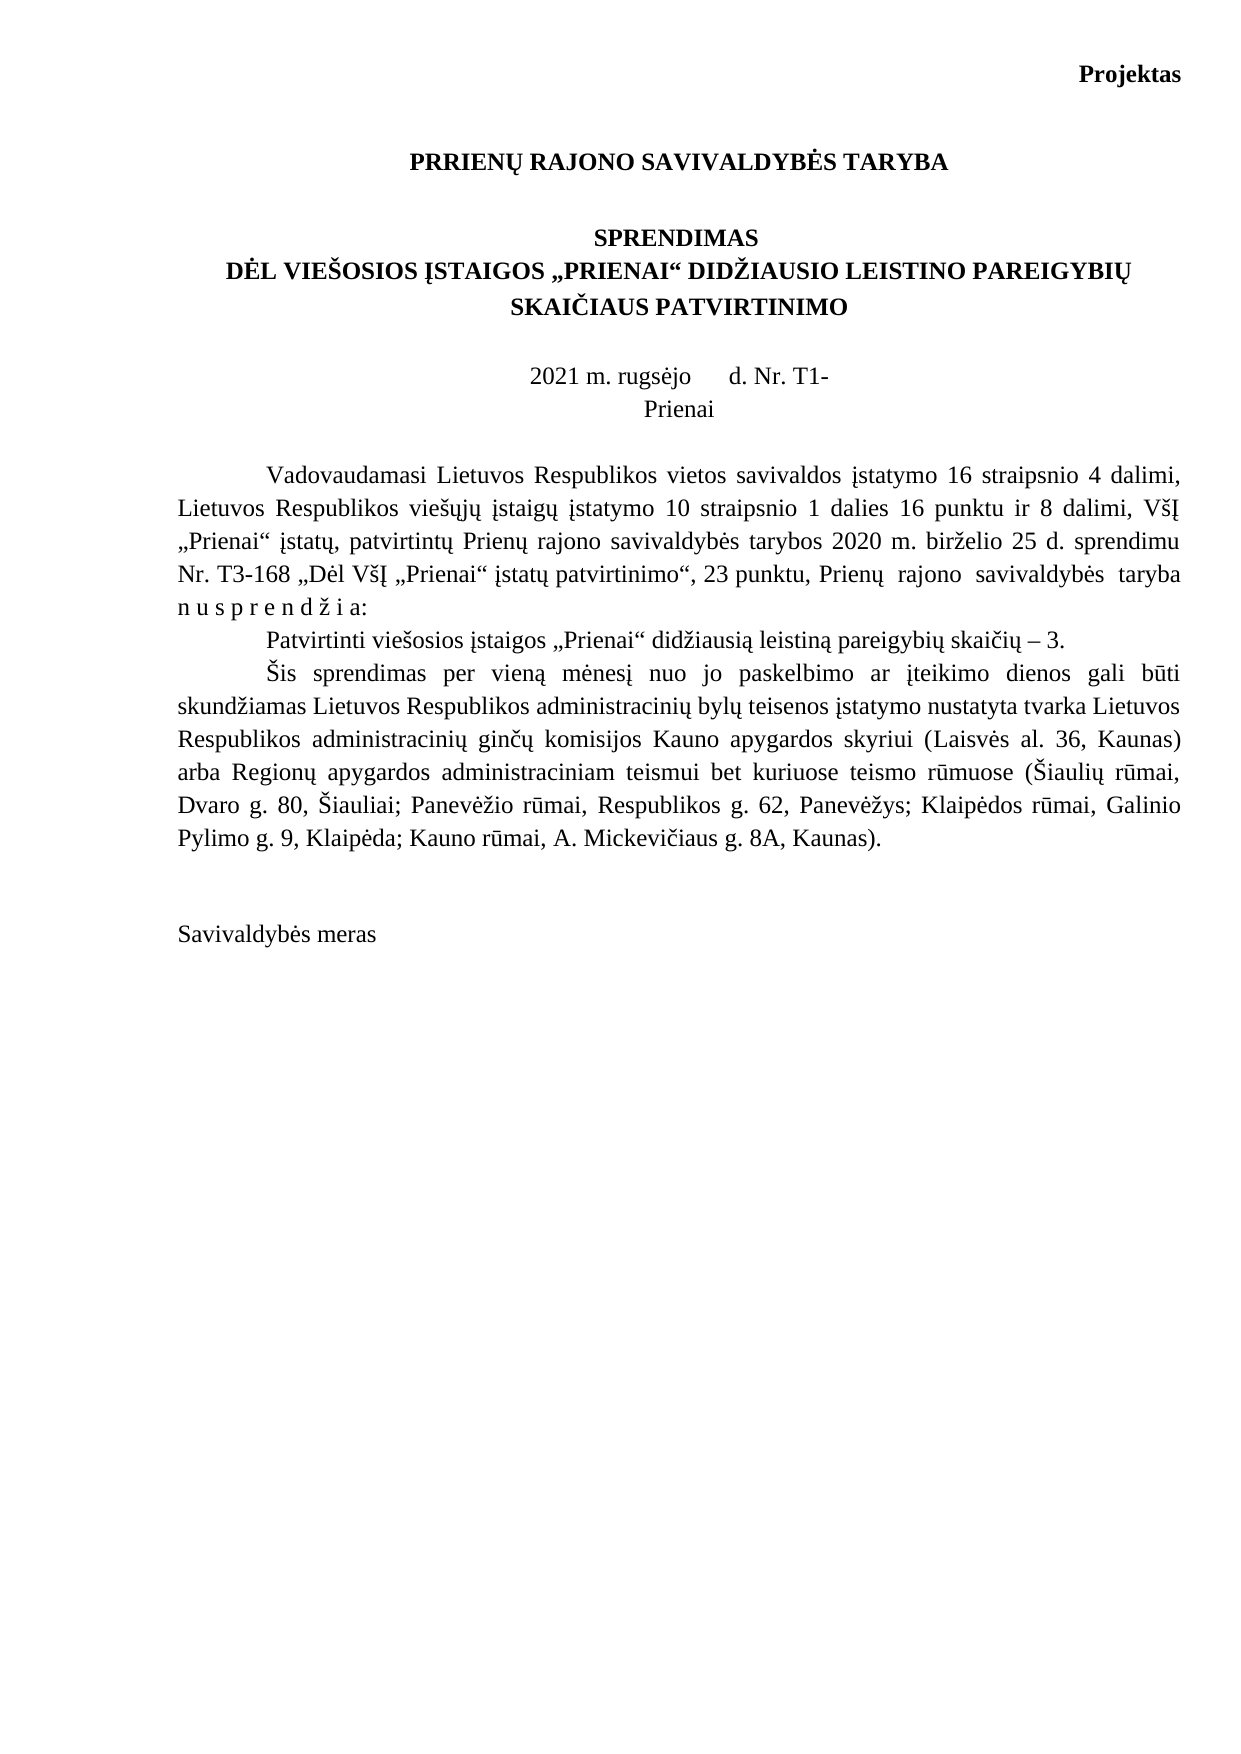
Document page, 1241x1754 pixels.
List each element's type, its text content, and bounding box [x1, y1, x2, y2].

text Savivaldybės meras [177, 919, 1181, 948]
text Patvirtinti viešosios įstaigos „Prienai“ didžiausią leistiną pareigybių skaičių – 3. [177, 625, 1181, 654]
text Prienai [177, 394, 1181, 423]
text Projektas [177, 59, 1181, 88]
text SPRENDIMAS [177, 223, 1181, 252]
text Vadovaudamasi Lietuvos Respublikos vietos savivaldos įstatymo 16 straipsnio 4 dalimi, Lietuvos Respublikos viešųjų įstaigų įstatymo 10 straipsnio 1 dalies 16 punktu ir 8 dalimi, VšĮ „Prienai“ įstatų, patvirtintų Prienų rajono savivaldybės tarybos 2020 m. birželio 25 d. sprendimu Nr. T3-168 „Dėl VšĮ „Prienai“ įstatų patvirtinimo“, 23 punktu, Prienų rajono savivaldybės taryba n u s p r e n d ž i a: [177, 460, 1181, 621]
text DĖL VIEŠOSIOS ĮSTAIGOS „PRIENAI“ DIDŽIAUSIO LEISTINO PAREIGYBIŲ SKAIČIAUS PATVIRTINIMO [177, 256, 1181, 321]
text Šis sprendimas per vieną mėnesį nuo jo paskelbimo ar įteikimo dienos gali būti skundžiamas Lietuvos Respublikos administracinių bylų teisenos įstatymo nustatyta tvarka Lietuvos Respublikos administracinių ginčų komisijos Kauno apygardos skyriui (Laisvės al. 36, Kaunas) arba Regionų apygardos administraciniam teismui bet kuriuose teismo rūmuose (Šiaulių rūmai, Dvaro g. 80, Šiauliai; Panevėžio rūmai, Respublikos g. 62, Panevėžys; Klaipėdos rūmai, Galinio Pylimo g. 9, Klaipėda; Kauno rūmai, A. Mickevičiaus g. 8A, Kaunas). [177, 658, 1181, 852]
text 2021 m. rugsėjo d. Nr. T1- [177, 361, 1181, 389]
text PRRIENŲ RAJONO SAVIVALDYBĖS TARYBA [177, 147, 1181, 176]
